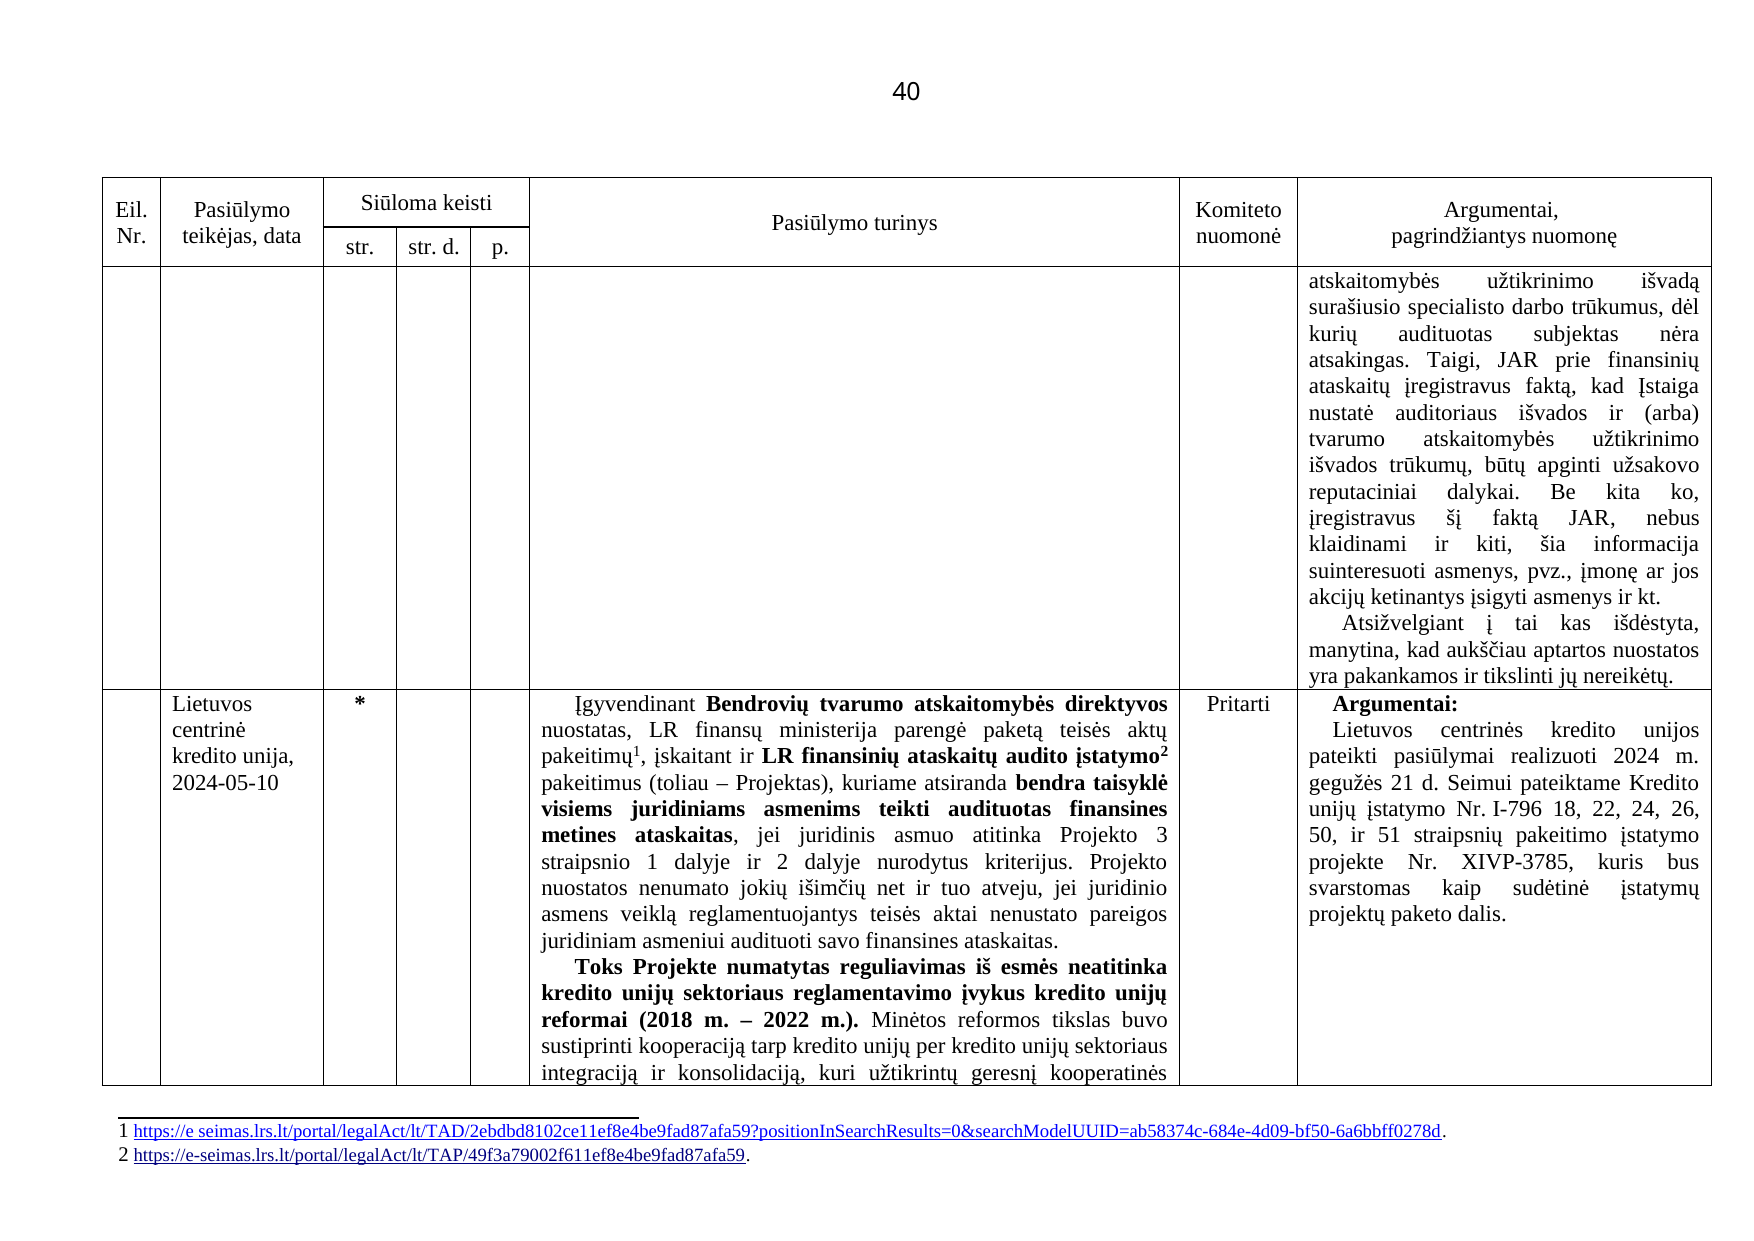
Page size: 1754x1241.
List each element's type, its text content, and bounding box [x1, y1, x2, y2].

table_cell [103, 690, 160, 1085]
table_cell [530, 267, 1179, 688]
table_header Siūloma keisti [324, 178, 529, 226]
table_cell str. [324, 228, 396, 266]
table_cell [161, 267, 323, 688]
table_cell Argumentai: Lietuvos centrinės kredito unijos pateikti pasiūlymai realizuoti 2024 m. gegužės 21 d. Seimui pateiktame Kredito unijų įstatymo Nr. I-796 18, 22, 24, 26, 50, ir 51 straipsnių pakeitimo įstatymo projekte Nr. XIVP-3785, kuris bus svarstomas kaip sudėtinė įstatymų projektų paketo dalis. [1298, 690, 1711, 1085]
table_header Pasiūlymo turinys [530, 178, 1179, 266]
table_cell [324, 267, 396, 688]
table_cell str. d. [397, 228, 470, 266]
table_cell atskaitomybės užtikrinimo išvadą surašiusio specialisto darbo trūkumus, dėl kurių audituotas subjektas nėra atsakingas. Taigi, JAR prie finansinių ataskaitų įregistravus faktą, kad Įstaiga nustatė auditoriaus išvados ir (arba) tvarumo atskaitomybės užtikrinimo išvados trūkumų, būtų apginti užsakovo reputaciniai dalykai. Be kita ko, įregistravus šį faktą JAR, nebus klaidinami ir kiti, šia informacija suinteresuoti asmenys, pvz., įmonę ar jos akcijų ketinantys įsigyti asmenys ir kt. Atsižvelgiant į tai kas išdėstyta, manytina, kad aukščiau aptartos nuostatos yra pakankamos ir tikslinti jų nereikėtų. [1298, 267, 1711, 688]
table_cell [397, 267, 470, 688]
table_header Komiteto nuomonė [1180, 178, 1297, 266]
table_cell [471, 690, 529, 1085]
table_cell p. [471, 228, 529, 266]
table_header Eil. Nr. [103, 178, 160, 266]
table_cell [471, 267, 529, 688]
table_cell [397, 690, 470, 1085]
table_cell [1180, 267, 1297, 688]
table_header Pasiūlymo teikėjas, data [161, 178, 323, 266]
table_cell * [324, 690, 396, 1085]
table_cell Įgyvendinant Bendrovių tvarumo atskaitomybės direktyvos nuostatas, LR finansų ministerija parengė paketą teisės aktų pakeitimų, įskaitant ir LR finansinių ataskaitų audito įstatymo pakeitimus (toliau – Projektas), kuriame atsiranda bendra taisyklė visiems juridiniams asmenims teikti audituotas finansines metines ataskaitas, jei juridinis asmuo atitinka Projekto 3 straipsnio 1 dalyje ir 2 dalyje nurodytus kriterijus. Projekto nuostatos nenumato jokių išimčių net ir tuo atveju, jei juridinio asmens veiklą reglamentuojantys teisės aktai nenustato pareigos juridiniam asmeniui audituoti savo finansines ataskaitas. Toks Projekte numatytas reguliavimas iš esmės neatitinka kredito unijų sektoriaus reglamentavimo įvykus kredito unijų reformai (2018 m. – 2022 m.). Minėtos reformos tikslas buvo sustiprinti kooperaciją tarp kredito unijų per kredito unijų sektoriaus integraciją ir konsolidaciją, kuri užtikrintų geresnį kooperatinės [530, 690, 1179, 1085]
table_cell [103, 267, 160, 688]
table_cell Lietuvos centrinė kredito unija, 2024-05-10 [161, 690, 323, 1085]
table_cell Pritarti [1180, 690, 1297, 1085]
table_header Argumentai, pagrindžiantys nuomonę [1298, 178, 1711, 266]
